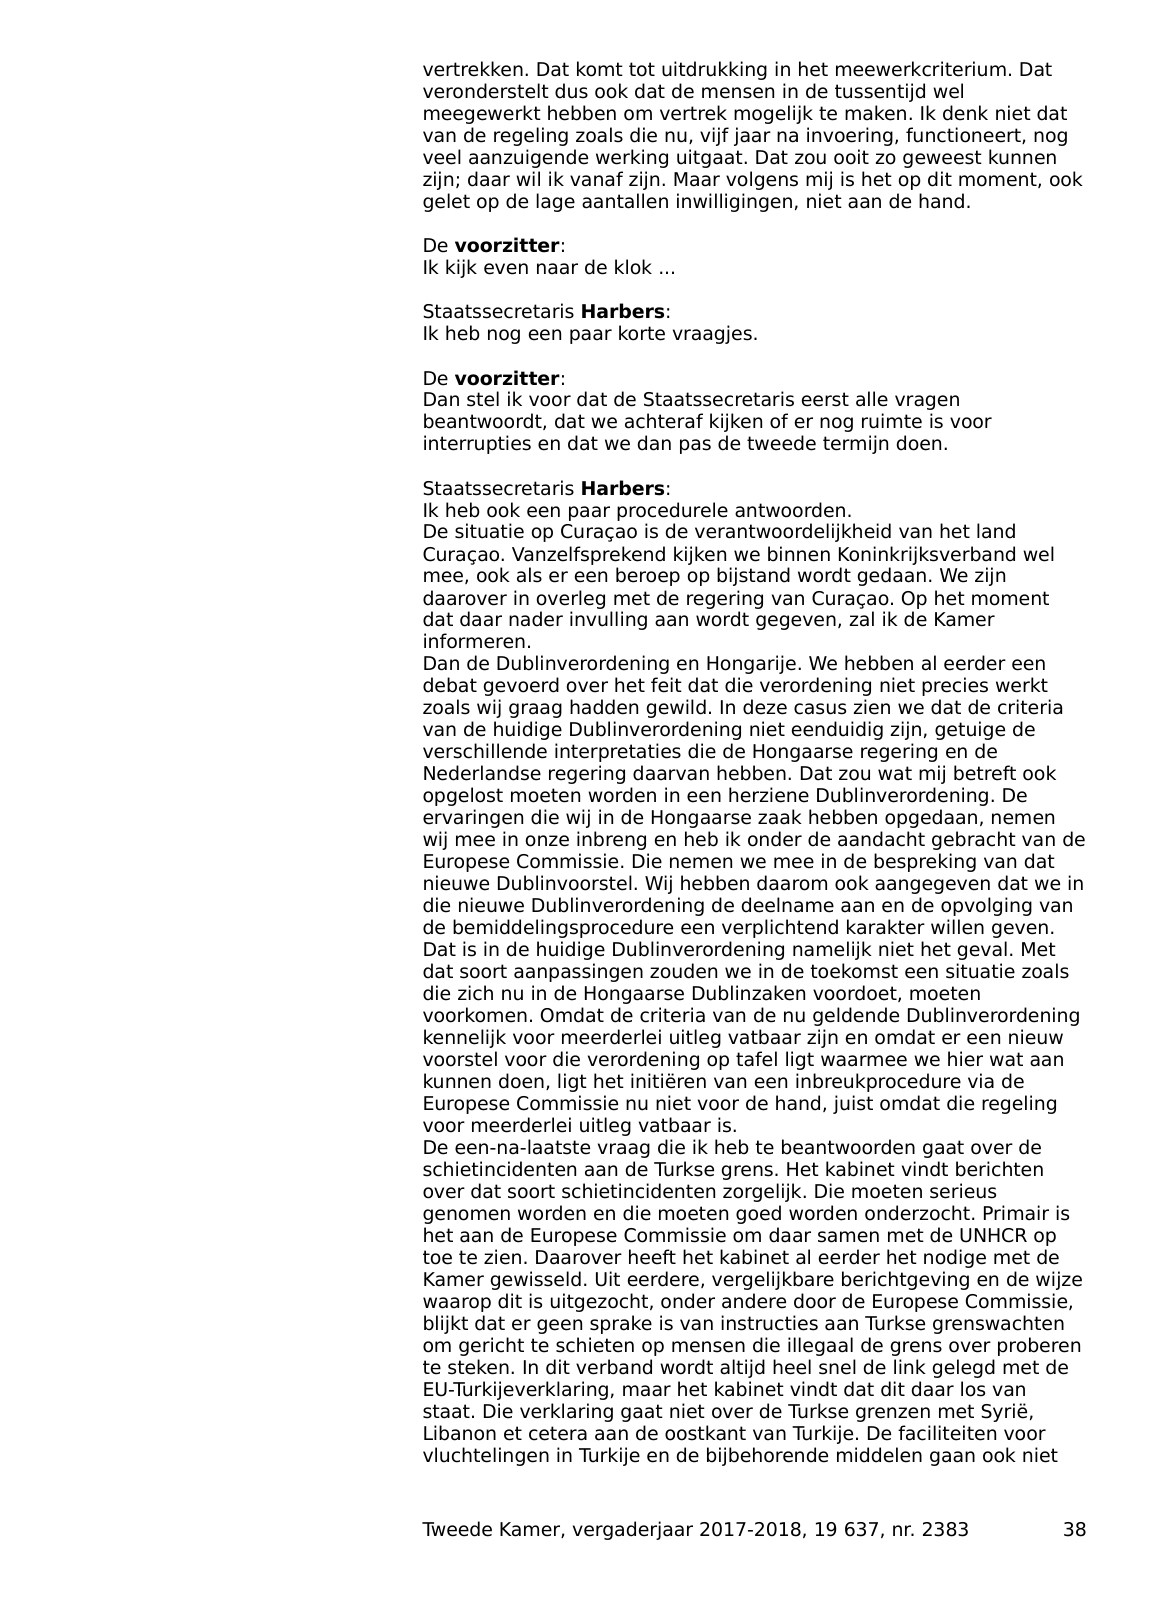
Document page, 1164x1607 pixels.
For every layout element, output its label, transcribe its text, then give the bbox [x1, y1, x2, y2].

text De een-na-laatste vraag die ik heb te beantwoorden gaat over de schietincidenten aan de Turkse grens. Het kabinet vindt berichten over dat soort schietincidenten zorgelijk. Die moeten serieus genomen worden en die moeten goed worden onderzocht. Primair is het aan de Europese Commissie om daar samen met de UNHCR op toe te zien. Daarover heeft het kabinet al eerder het nodige met de Kamer gewisseld. Uit eerdere, vergelijkbare berichtgeving en de wijze waarop dit is uitgezocht, onder andere door de Europese Commissie, blijkt dat er geen sprake is van instructies aan Turkse grenswachten om gericht te schieten op mensen die illegaal de grens over proberen te steken. In dit verband wordt altijd heel snel de link gelegd met de EU-Turkijeverklaring, maar het kabinet vindt dat dit daar los van staat. Die verklaring gaat niet over de Turkse grenzen met Syrië, Libanon et cetera aan de oostkant van Turkije. De faciliteiten voor vluchtelingen in Turkije en de bijbehorende middelen gaan ook niet [422, 1137, 1087, 1467]
text Ik kijk even naar de klok ... [422, 257, 1087, 279]
text Dan stel ik voor dat de Staatssecretaris eerst alle vragen beantwoordt, dat we achteraf kijken of er nog ruimte is voor interrupties en dat we dan pas de tweede termijn doen. [422, 389, 1087, 455]
text Ik heb nog een paar korte vraagjes. [422, 323, 1087, 345]
text Staatssecretaris Harbers: [422, 301, 1087, 323]
text Ik heb ook een paar procedurele antwoorden. [422, 499, 1087, 521]
text Dan de Dublinverordening en Hongarije. We hebben al eerder een debat gevoerd over het feit dat die verordening niet precies werkt zoals wij graag hadden gewild. In deze casus zien we dat de criteria van de huidige Dublinverordening niet eenduidig zijn, getuige de verschillende interpretaties die de Hongaarse regering en de Nederlandse regering daarvan hebben. Dat zou wat mij betreft ook opgelost moeten worden in een herziene Dublinverordening. De ervaringen die wij in de Hongaarse zaak hebben opgedaan, nemen wij mee in onze inbreng en heb ik onder de aandacht gebracht van de Europese Commissie. Die nemen we mee in de bespreking van dat nieuwe Dublinvoorstel. Wij hebben daarom ook aangegeven dat we in die nieuwe Dublinverordening de deelname aan en de opvolging van de bemiddelingsprocedure een verplichtend karakter willen geven. Dat is in de huidige Dublinverordening namelijk niet het geval. Met dat soort aanpassingen zouden we in de toekomst een situatie zoals die zich nu in de Hongaarse Dublinzaken voordoet, moeten voorkomen. Omdat de criteria van de nu geldende Dublinverordening kennelijk voor meerderlei uitleg vatbaar zijn en omdat er een nieuw voorstel voor die verordening op tafel ligt waarmee we hier wat aan kunnen doen, ligt het initiëren van een inbreukprocedure via de Europese Commissie nu niet voor de hand, juist omdat die regeling voor meerderlei uitleg vatbaar is. [422, 653, 1087, 1137]
text Staatssecretaris Harbers: [422, 477, 1087, 499]
text De voorzitter: [422, 235, 1087, 257]
text vertrekken. Dat komt tot uitdrukking in het meewerkcriterium. Dat veronderstelt dus ook dat de mensen in de tussentijd wel meegewerkt hebben om vertrek mogelijk te maken. Ik denk niet dat van de regeling zoals die nu, vijf jaar na invoering, functioneert, nog veel aanzuigende werking uitgaat. Dat zou ooit zo geweest kunnen zijn; daar wil ik vanaf zijn. Maar volgens mij is het op dit moment, ook gelet op de lage aantallen inwilligingen, niet aan de hand. [422, 59, 1087, 213]
text De situatie op Curaçao is de verantwoordelijkheid van het land Curaçao. Vanzelfsprekend kijken we binnen Koninkrijksverband wel mee, ook als er een beroep op bijstand wordt gedaan. We zijn daarover in overleg met de regering van Curaçao. Op het moment dat daar nader invulling aan wordt gegeven, zal ik de Kamer informeren. [422, 521, 1087, 653]
text De voorzitter: [422, 367, 1087, 389]
